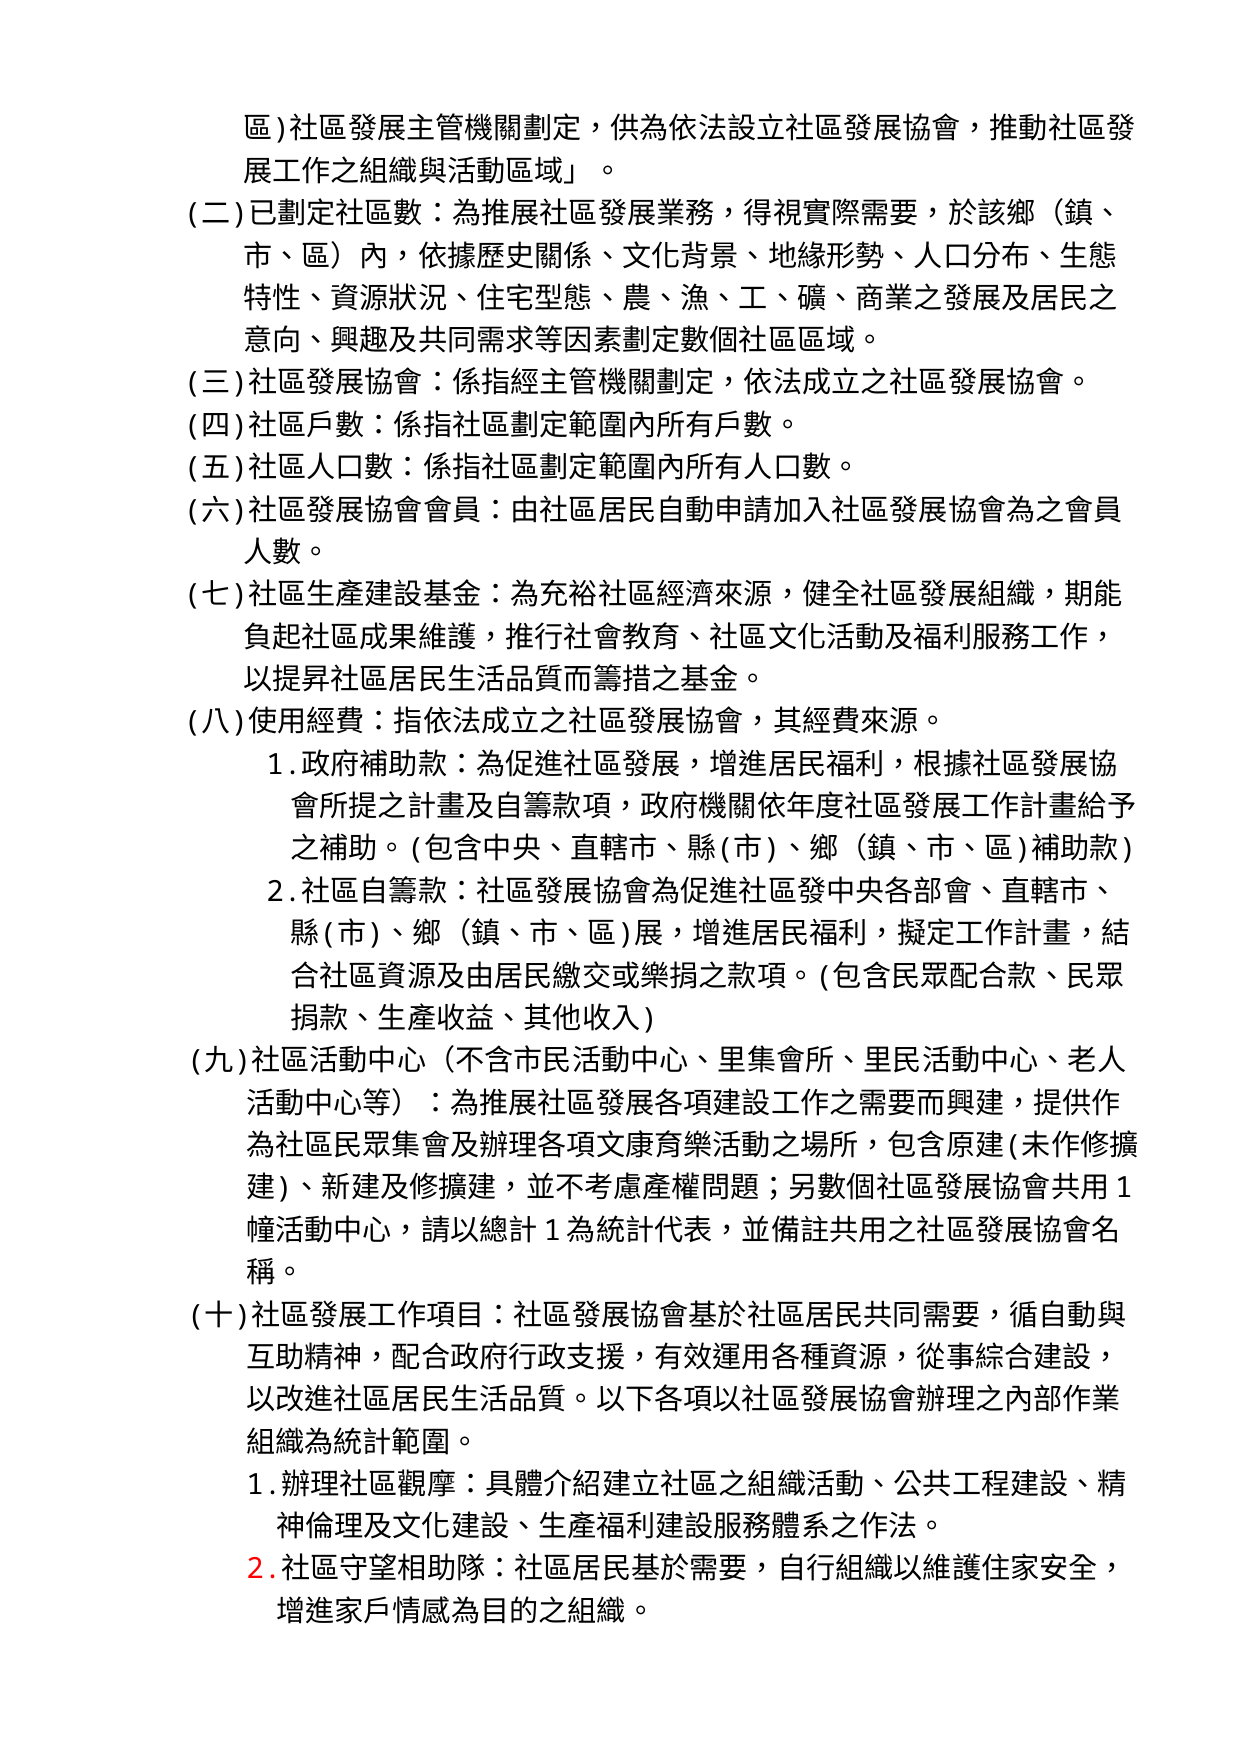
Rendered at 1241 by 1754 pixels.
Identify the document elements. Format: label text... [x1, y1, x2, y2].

table_header 統計資料背景說明 資料種類：社區發展統計 資料項目：桃園市推行社區發展工作概況 一、發布及編製機關單位 ＊發布機關、單位：桃園市政府社會局會計室 ＊編製單位：桃園市政府社會局人民團體科 ＊聯絡電話：(03)3322101#6444 ＊傳真：(03)3348721 ＊電子信箱：10075291@mail.tycg.gov.tw 二、發布形式 ＊口頭： ( )記者會或說明會 ＊書面： ( )新聞稿 ( )報表 ( )書刊，刊名： ＊電子媒體： ( )線上書刊及資料庫， 網址： ( )磁片 ( )光碟片 (√)其他 Open Document File (odf)、Portable Document Format (pdf) 或Excel檔案。 三、資料範圍、週期及時效 ＊統計地區範圍及對象：凡在本市內已成立社區發展協會之社區，均為統計對象。 ＊統計標準時間：動態資料以1至12月事實為準；靜態資料以12月底之事實為準。 ＊統計項目定義： (一)社區：依「社區發展工作綱要」第2條規定，係指「經鄉(鎮、市、區)社區發展主管機關劃定，供為依法設立社區發展協會，推動社區發展工作之組織與活動區域」。 (二)已劃定社區數：為推展社區發展業務，得視實際需要，於該鄉（鎮、市、區）內，依據歷史關係、文化背景、地緣形勢、人口分布、生態特性、資源狀況、住宅型態、農、漁、工、礦、商業之發展及居民之意向、興趣及共同需求等因素劃定數個社區區域。 (三)社區發展協會：係指經主管機關劃定，依法成立之社區發展協會。 (四)社區戶數：係指社區劃定範圍內所有戶數。 (五)社區人口數：係指社區劃定範圍內所有人口數。 (六)社區發展協會會員：由社區居民自動申請加入社區發展協會為之會員人數。 (七)社區生產建設基金：為充裕社區經濟來源，健全社區發展組織，期能負起社區成果維護，推行社會教育、社區文化活動及福利服務工作，以提昇社區居民生活品質而籌措之基金。 (八)使用經費：指依法成立之社區發展協會，其經費來源。 1.政府補助款：為促進社區發展，增進居民福利，根據社區發展協會所提之計畫及自籌款項，政府機關依年度社區發展工作計畫給予之補助。(包含中央、直轄市、縣(市)、鄉（鎮、市、區)補助款) 2.社區自籌款：社區發展協會為促進社區發中央各部會、直轄市、縣(市)、鄉（鎮、市、區)展，增進居民福利，擬定工作計畫，結合社區資源及由居民繳交或樂捐之款項。(包含民眾配合款、民眾捐款、生產收益、其他收入) (九)社區活動中心（不含市民活動中心、里集會所、里民活動中心、老人活動中心等）：為推展社區發展各項建設工作之需要而興建，提供作為社區民眾集會及辦理各項文康育樂活動之場所，包含原建(未作修擴建)、新建及修擴建，並不考慮產權問題；另數個社區發展協會共用1幢活動中心，請以總計1為統計代表，並備註共用之社區發展協會名稱。 (十)社區發展工作項目：社區發展協會基於社區居民共同需要，循自動與互助精神，配合政府行政支援，有效運用各種資源，從事綜合建設，以改進社區居民生活品質。以下各項以社區發展協會辦理之內部作業組織為統計範圍。 1.辦理社區觀摩：具體介紹建立社區之組織活動、公共工程建設、精神倫理及文化建設、生產福利建設服務體系之作法。 2.社區守望相助隊：社區居民基於需要，自行組織以維護住家安全，增進家戶情感為目的之組織。 3.社區志願服務團隊：社區發展協會依據志願服務法，運用或召募社區內外熱心民眾所籌組成立之志工團隊，貢獻其知識、體能、勞力、經驗、技術、時間等，以促進社區各項建設及提昇社區生活品質。 4.志工：指社區發展協會依志願服務法所召募、運用、管理，並領有志願服務紀錄冊之志願服務人員。 5.社區照顧關懷據點：為促進社區老人身心健康，落實在地老化及社區營造精神，由社區發展協會運用在地人力、物力資源，提供關懷訪視、電話問安諮詢及轉介服務、餐飲服務、辦理健康促進活動等，以延緩長者老化速度，發揮社區自助互助照顧功能。 6.長期照顧據點：由社區發展協會辦理巷弄長照站、失智服務據點等長照據點，以營造高齡者友善環境，達到在地老化之目標。 7.社區刊物：配合推展社區活動，報導社區生活，凝聚社區意識而發行之刊物。 8.福利服務或活動：以社區內兒童、少年、婦女、老人、身心障礙者、低收入戶、新住民或家庭暴力受害者等弱勢族群所提供之關懷照顧與服務所受益之人次。 9.其他服務：除前目外，由社區發展協會所提供或辦理之服務或活動(如：環境綠美化、資源回收、社區文化導覽、社區產業推廣...等) 所受益之人次。 ＊統計單位：個、戶、人、元、幢、人次、處、班、隊、期、受益人次。 ＊統計分類：橫項依「鄉鎮市區別」分；縱項依「已劃定社區數」、「社區發展協會數」、「社區戶數」、「社區人口數」、「理監事人數」、「社區發展協會會員數」、「設置社區生產建設基金」、「實際使用經費」、「社區活動中心(幢)」及「社區發展工作項目」分。 ＊發布週期(指資料編製或產生之頻率，如月、季、年等)：年。 ＊時效(指統計標準時間至資料發布時間之間隔時間）： 2個月又5日。 ＊資料變革：無。 四、公開資料發布訊息 ＊預告發布日期(含預告方式及週期)：每年終了後2個月又5日(遇假日順延)以報表、網際網路發布。 ＊同步發送單位(說明資料發布時同步發送之單位或可同步查得該資料之網址)：衛生福利部統計處、桃園市政府主計處。 五、資料品質 ＊統計指標編製方法與資料來源說明：依據各公所會計年度結束後20日內將轄內已成立之社區發展協會所報工作概況資料審核彙編。 ＊統計資料交叉查核及確保資料合理性之機制（說明各項資料之相互關係及不同資料來源之相關統計差異性）： (一)各行政區之總和＝總計。 (二)理監事人數：各職位「合計(男、女)」之總和=合計之「合計(男、女)」；各職位「男」+「女」=「合計」。 (三)社區發展協會會員「男」+「女」=「合計」。 (四)實際使用經費「政府補助款」+「社區自籌款」=「合計」。 (五)社區活動中心「原建(未作修擴建)」+「新建」+「修擴建」=「合計」。 (六)社區志願服務之志工數「男」+「女」=「合計」。 六、須注意及預定改變之事項（說明預定修正之資料、定義、統計方法等及其修正原因）：無。 七、其他事項：無。 [98, 105, 1155, 1630]
